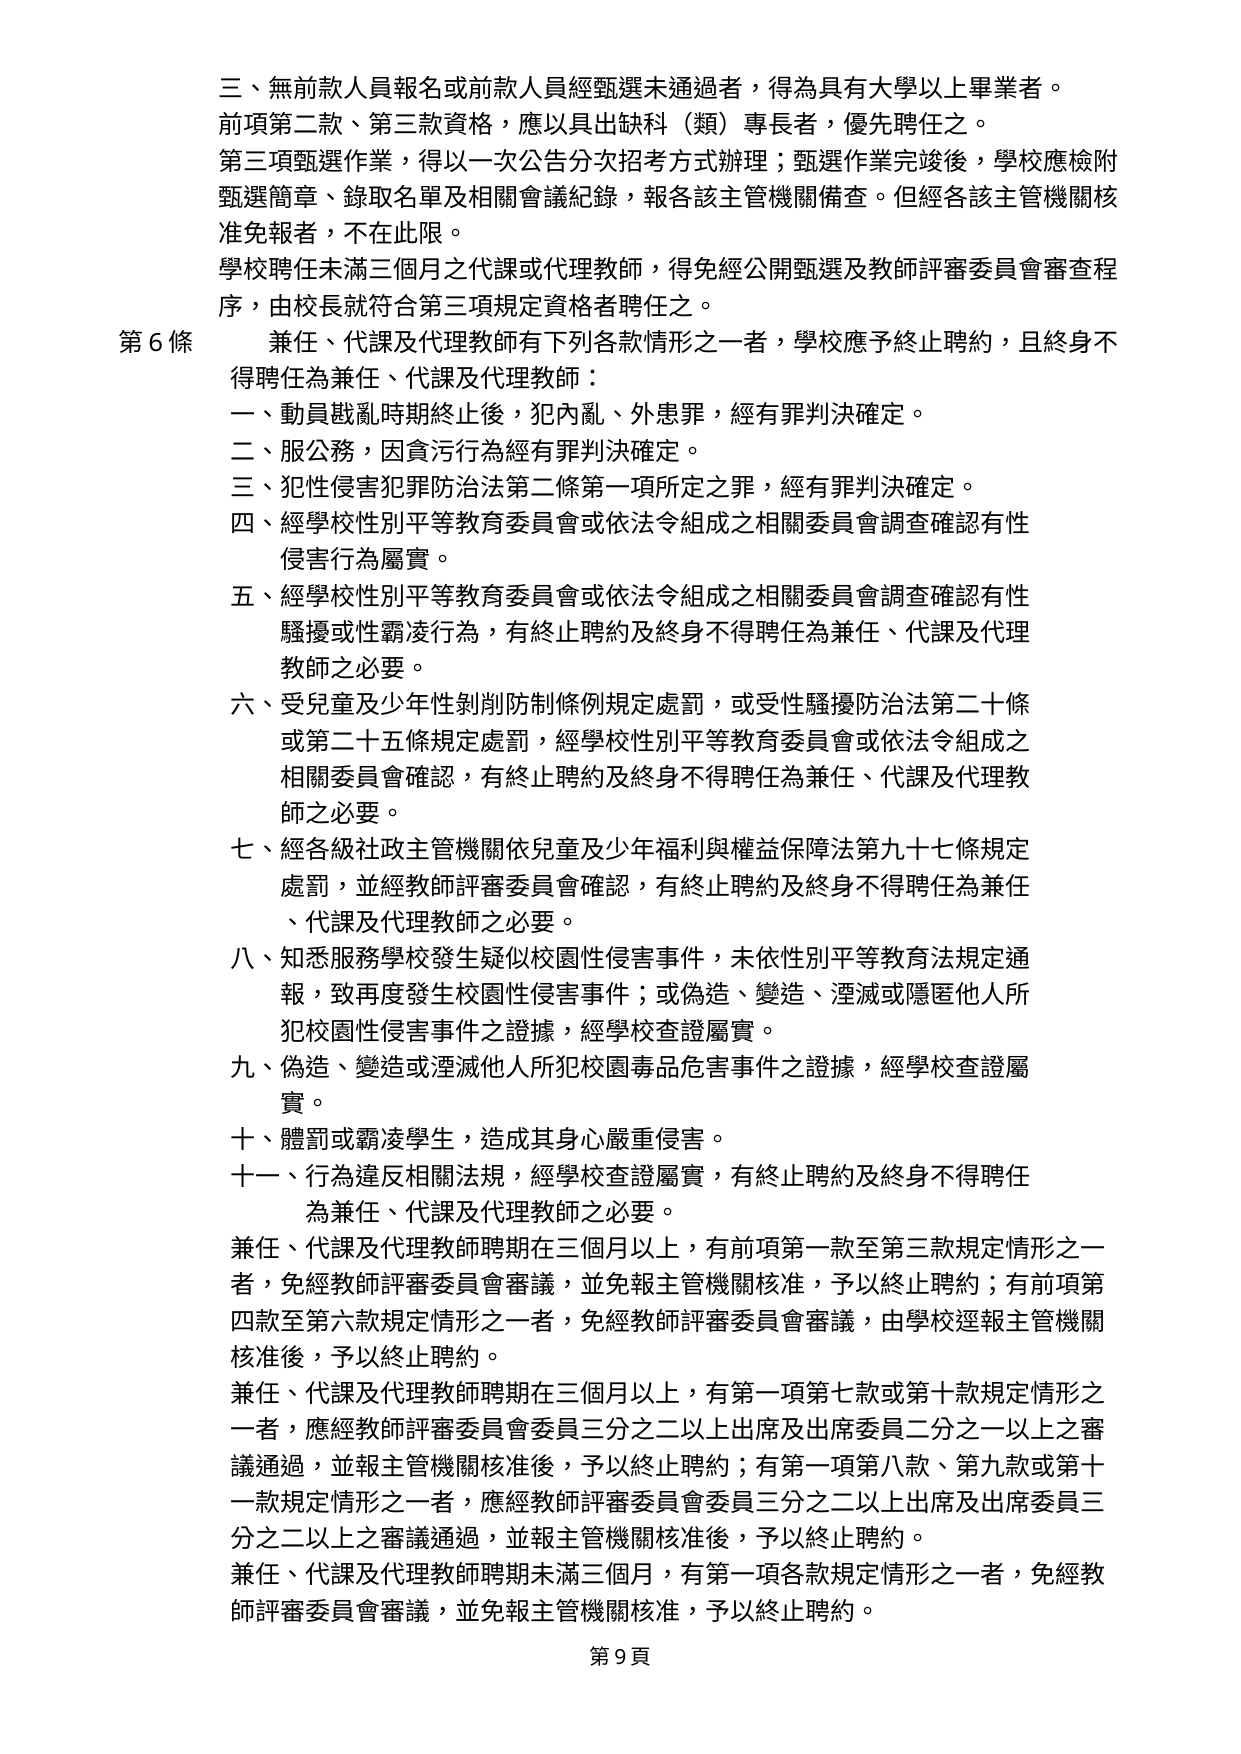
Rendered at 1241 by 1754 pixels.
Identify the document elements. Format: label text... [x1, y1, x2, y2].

text 三、無前款人員報名或前款人員經甄選未通過者，得為具有大學以上畢業者。 前項第二款、第三款資格，應以具出缺科（類）專長者，優先聘任之。 第三項甄選作業，得以一次公告分次招考方式辦理；甄選作業完竣後，學校應檢附甄選簡章、錄取名單及相關會議紀錄，報各該主管機關備查。但經各該主管機關核准免報者，不在此限。 學校聘任未滿三個月之代課或代理教師，得免經公開甄選及教師評審委員會審查程序，由校長就符合第三項規定資格者聘任之。 [118, 68, 1122, 322]
text 第6條 兼任、代課及代理教師有下列各款情形之一者，學校應予終止聘約，且終身不得聘任為兼任、代課及代理教師： 一、動員戡亂時期終止後，犯內亂、外患罪，經有罪判決確定。 二、服公務，因貪污行為經有罪判決確定。 三、犯性侵害犯罪防治法第二條第一項所定之罪，經有罪判決確定。 四、經學校性別平等教育委員會或依法令組成之相關委員會調查確認有性 侵害行為屬實。 五、經學校性別平等教育委員會或依法令組成之相關委員會調查確認有性 騷擾或性霸凌行為，有終止聘約及終身不得聘任為兼任、代課及代理 教師之必要。 六、受兒童及少年性剝削防制條例規定處罰，或受性騷擾防治法第二十條 或第二十五條規定處罰，經學校性別平等教育委員會或依法令組成之 相關委員會確認，有終止聘約及終身不得聘任為兼任、代課及代理教 師之必要。 七、經各級社政主管機關依兒童及少年福利與權益保障法第九十七條規定 處罰，並經教師評審委員會確認，有終止聘約及終身不得聘任為兼任 、代課及代理教師之必要。 八、知悉服務學校發生疑似校園性侵害事件，未依性別平等教育法規定通 報，致再度發生校園性侵害事件；或偽造、變造、湮滅或隱匿他人所 犯校園性侵害事件之證據，經學校查證屬實。 九、偽造、變造或湮滅他人所犯校園毒品危害事件之證據，經學校查證屬 實。 十、體罰或霸凌學生，造成其身心嚴重侵害。 十一、行為違反相關法規，經學校查證屬實，有終止聘約及終身不得聘任 為兼任、代課及代理教師之必要。 兼任、代課及代理教師聘期在三個月以上，有前項第一款至第三款規定情形之一者，免經教師評審委員會審議，並免報主管機關核准，予以終止聘約；有前項第四款至第六款規定情形之一者，免經教師評審委員會審議，由學校逕報主管機關核准後，予以終止聘約。 兼任、代課及代理教師聘期在三個月以上，有第一項第七款或第十款規定情形之一者，應經教師評審委員會委員三分之二以上出席及出席委員二分之一以上之審議通過，並報主管機關核准後，予以終止聘約；有第一項第八款、第九款或第十一款規定情形之一者，應經教師評審委員會委員三分之二以上出席及出席委員三分之二以上之審議通過，並報主管機關核准後，予以終止聘約。 兼任、代課及代理教師聘期未滿三個月，有第一項各款規定情形之一者，免經教師評審委員會審議，並免報主管機關核准，予以終止聘約。 [118, 322, 1122, 1627]
